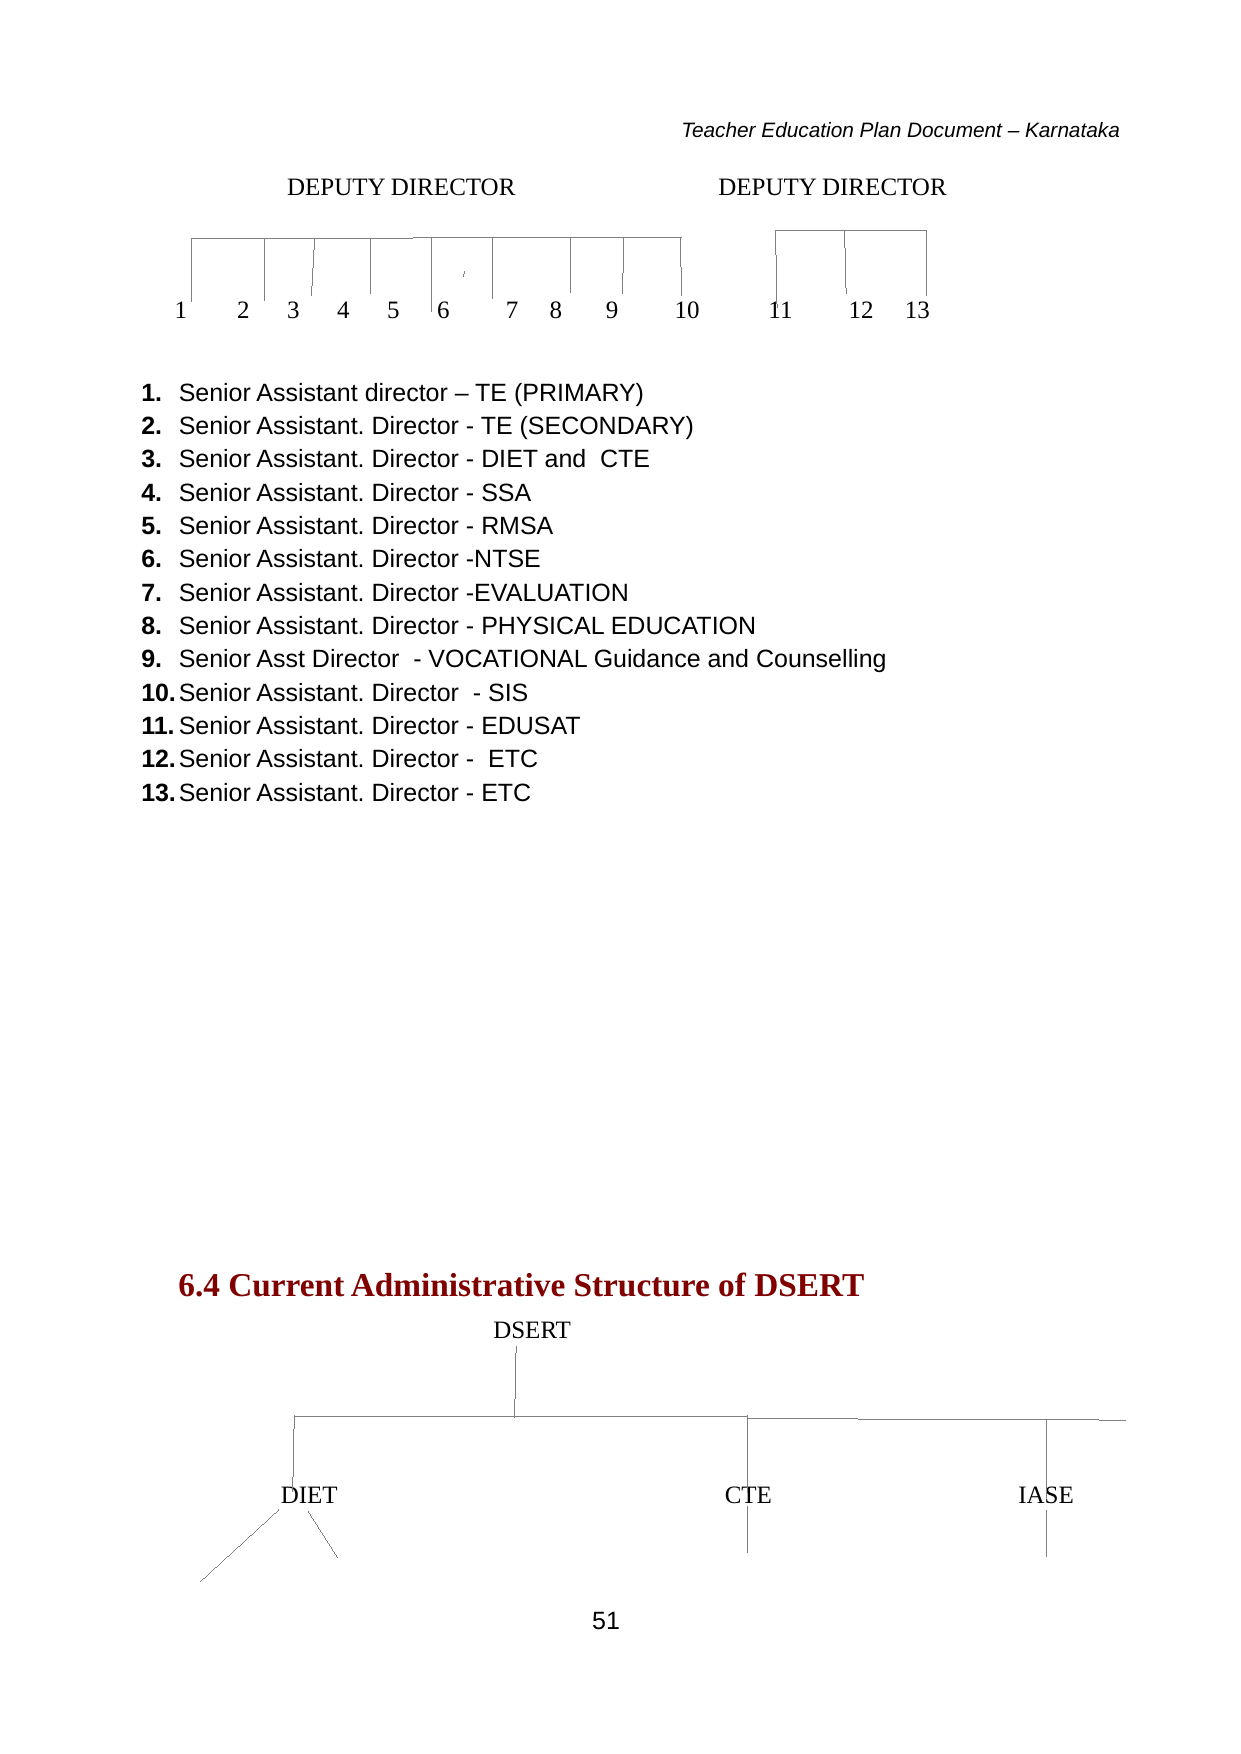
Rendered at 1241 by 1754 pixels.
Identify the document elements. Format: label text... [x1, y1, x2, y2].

list Senior Assistant. Director - EDUSAT [141, 711, 1122, 740]
text 1 2 3 4 5 6 7 8 9 10 11 12 13 [118, 295, 1122, 324]
list Senior Assistant. Director - SIS [141, 678, 1122, 707]
list Senior Assistant. Director -NTSE [141, 544, 1122, 573]
list Senior Assistant director – TE (PRIMARY) [141, 378, 1122, 407]
list Senior Asst Director - VOCATIONAL Guidance and Counselling [141, 644, 1122, 673]
text DIET CTE IASE [118, 1480, 1122, 1509]
list Senior Assistant. Director - TE (SECONDARY) [141, 411, 1122, 440]
text DEPUTY DIRECTOR DEPUTY DIRECTOR [118, 172, 1122, 200]
list Senior Assistant. Director - SSA [141, 478, 1122, 507]
list Senior Assistant. Director - DIET and CTE [141, 444, 1122, 473]
list Senior Assistant. Director - ETC [141, 744, 1122, 773]
list Senior Assistant. Director - PHYSICAL EDUCATION [141, 611, 1122, 640]
list Senior Assistant. Director - ETC [141, 778, 1122, 807]
subtitle 6.4 Current Administrative Structure of DSERT [118, 1265, 1122, 1303]
list Senior Assistant. Director - RMSA [141, 511, 1122, 540]
list Senior Assistant. Director -EVALUATION [141, 578, 1122, 607]
text DSERT [118, 1315, 1122, 1344]
